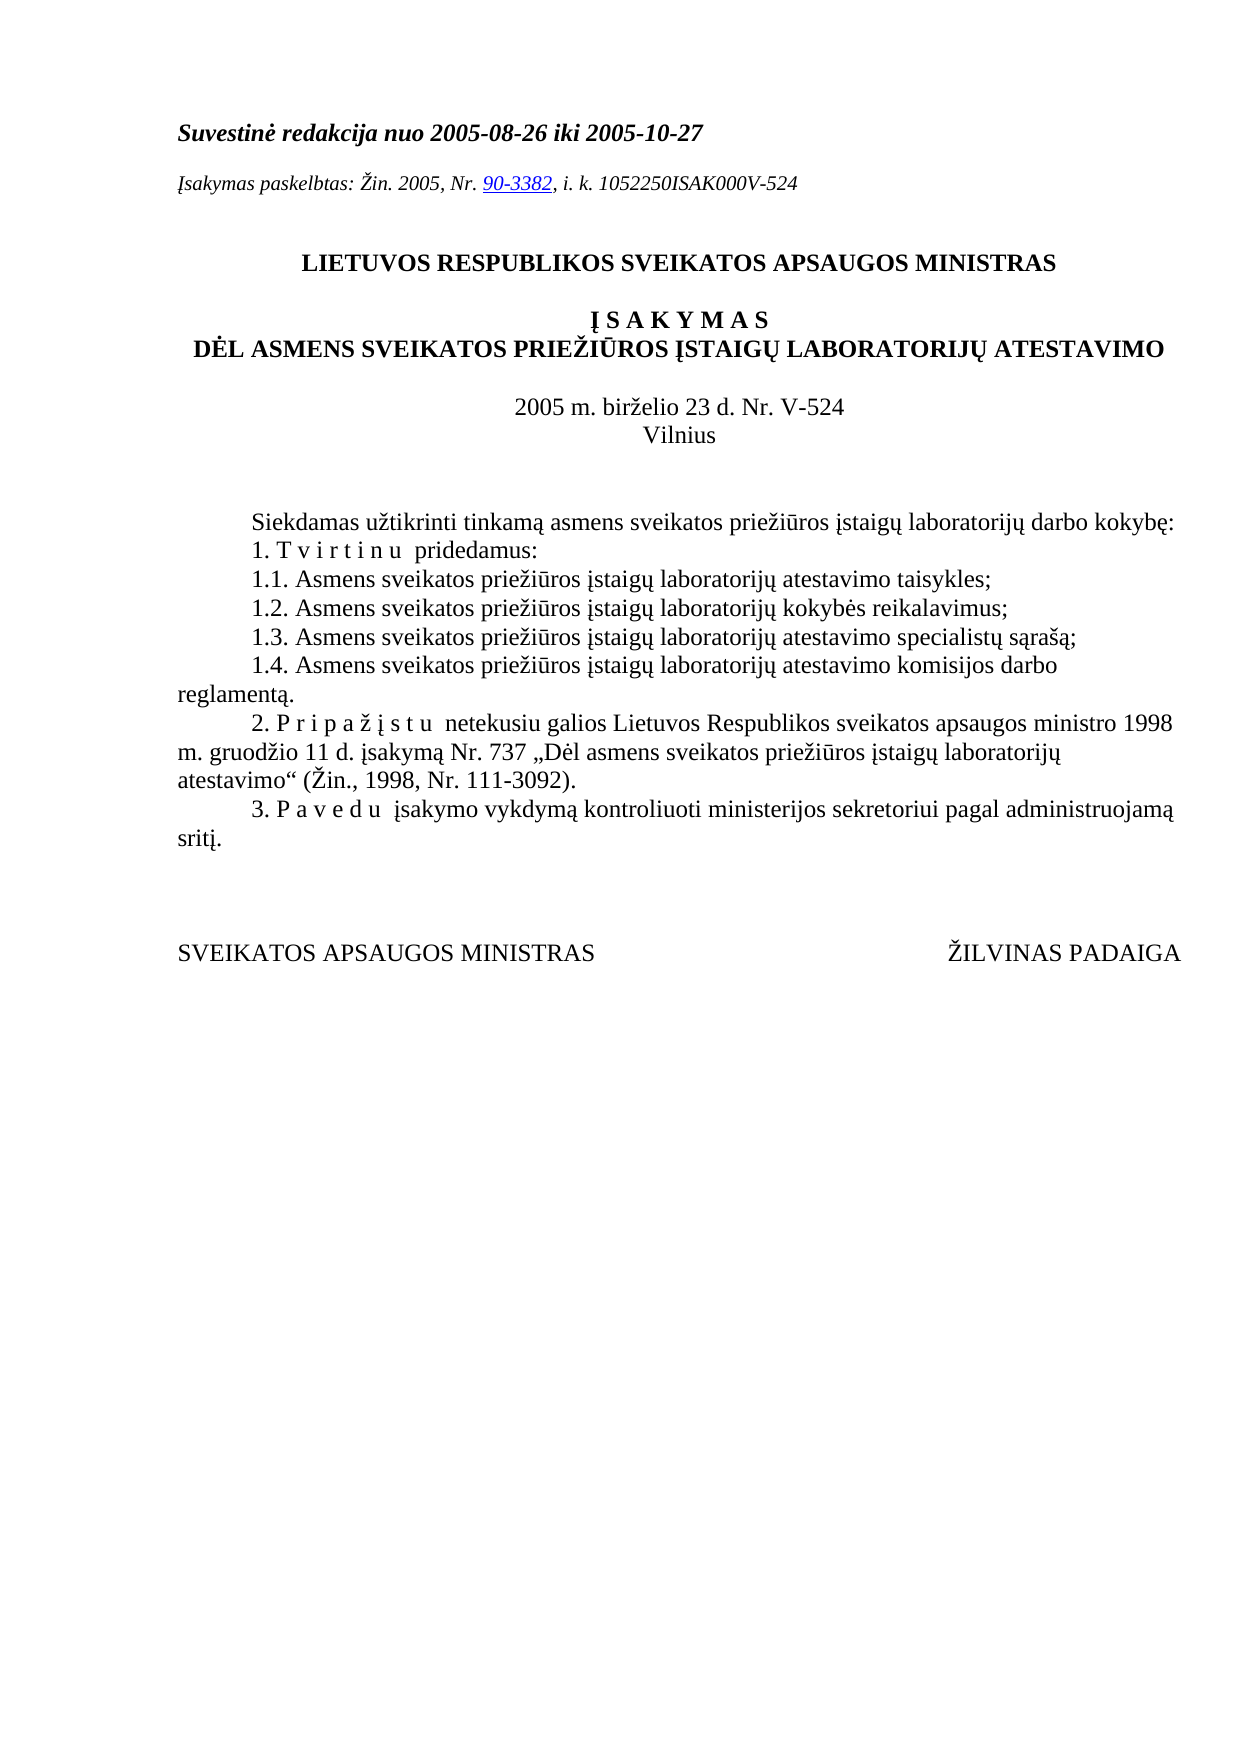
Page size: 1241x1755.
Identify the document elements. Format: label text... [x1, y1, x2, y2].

text DĖL ASMENS SVEIKATOS PRIEŽIŪROS ĮSTAIGŲ LABORATORIJŲ ATESTAVIMO [177, 334, 1181, 363]
text Vilnius [177, 420, 1181, 449]
text 3. Pavedu įsakymo vykdymą kontroliuoti ministerijos sekretoriui pagal administruojamą sritį. [177, 794, 1181, 852]
text LIETUVOS RESPUBLIKOS SVEIKATOS APSAUGOS MINISTRAS [177, 248, 1181, 277]
text 1.3. Asmens sveikatos priežiūros įstaigų laboratorijų atestavimo specialistų sąrašą; [177, 622, 1181, 650]
text Siekdamas užtikrinti tinkamą asmens sveikatos priežiūros įstaigų laboratorijų darbo kokybę: [177, 507, 1181, 535]
text Suvestinė redakcija nuo 2005-08-26 iki 2005-10-27 [177, 118, 1181, 147]
text Įsakymas paskelbtas: Žin. 2005, Nr. 90-3382, i. k. 1052250ISAK000V-524 [177, 171, 1181, 195]
text 2. Pripažįstu netekusiu galios Lietuvos Respublikos sveikatos apsaugos ministro 1998 m. gruodžio 11 d. įsakymą Nr. 737 „Dėl asmens sveikatos priežiūros įstaigų laboratorijų atestavimo“ (Žin., 1998, Nr. 111-3092). [177, 708, 1181, 794]
text 1.1. Asmens sveikatos priežiūros įstaigų laboratorijų atestavimo taisykles; [177, 564, 1181, 593]
text SVEIKATOS APSAUGOS MINISTRAS ŽILVINAS PADAIGA [177, 938, 1181, 967]
text 1.4. Asmens sveikatos priežiūros įstaigų laboratorijų atestavimo komisijos darbo reglamentą. [177, 650, 1181, 708]
text 2005 m. birželio 23 d. Nr. V-524 [177, 392, 1181, 420]
text 1. Tvirtinu pridedamus: [177, 535, 1181, 564]
text Į S A K Y M A S [177, 305, 1181, 334]
text 1.2. Asmens sveikatos priežiūros įstaigų laboratorijų kokybės reikalavimus; [177, 593, 1181, 622]
